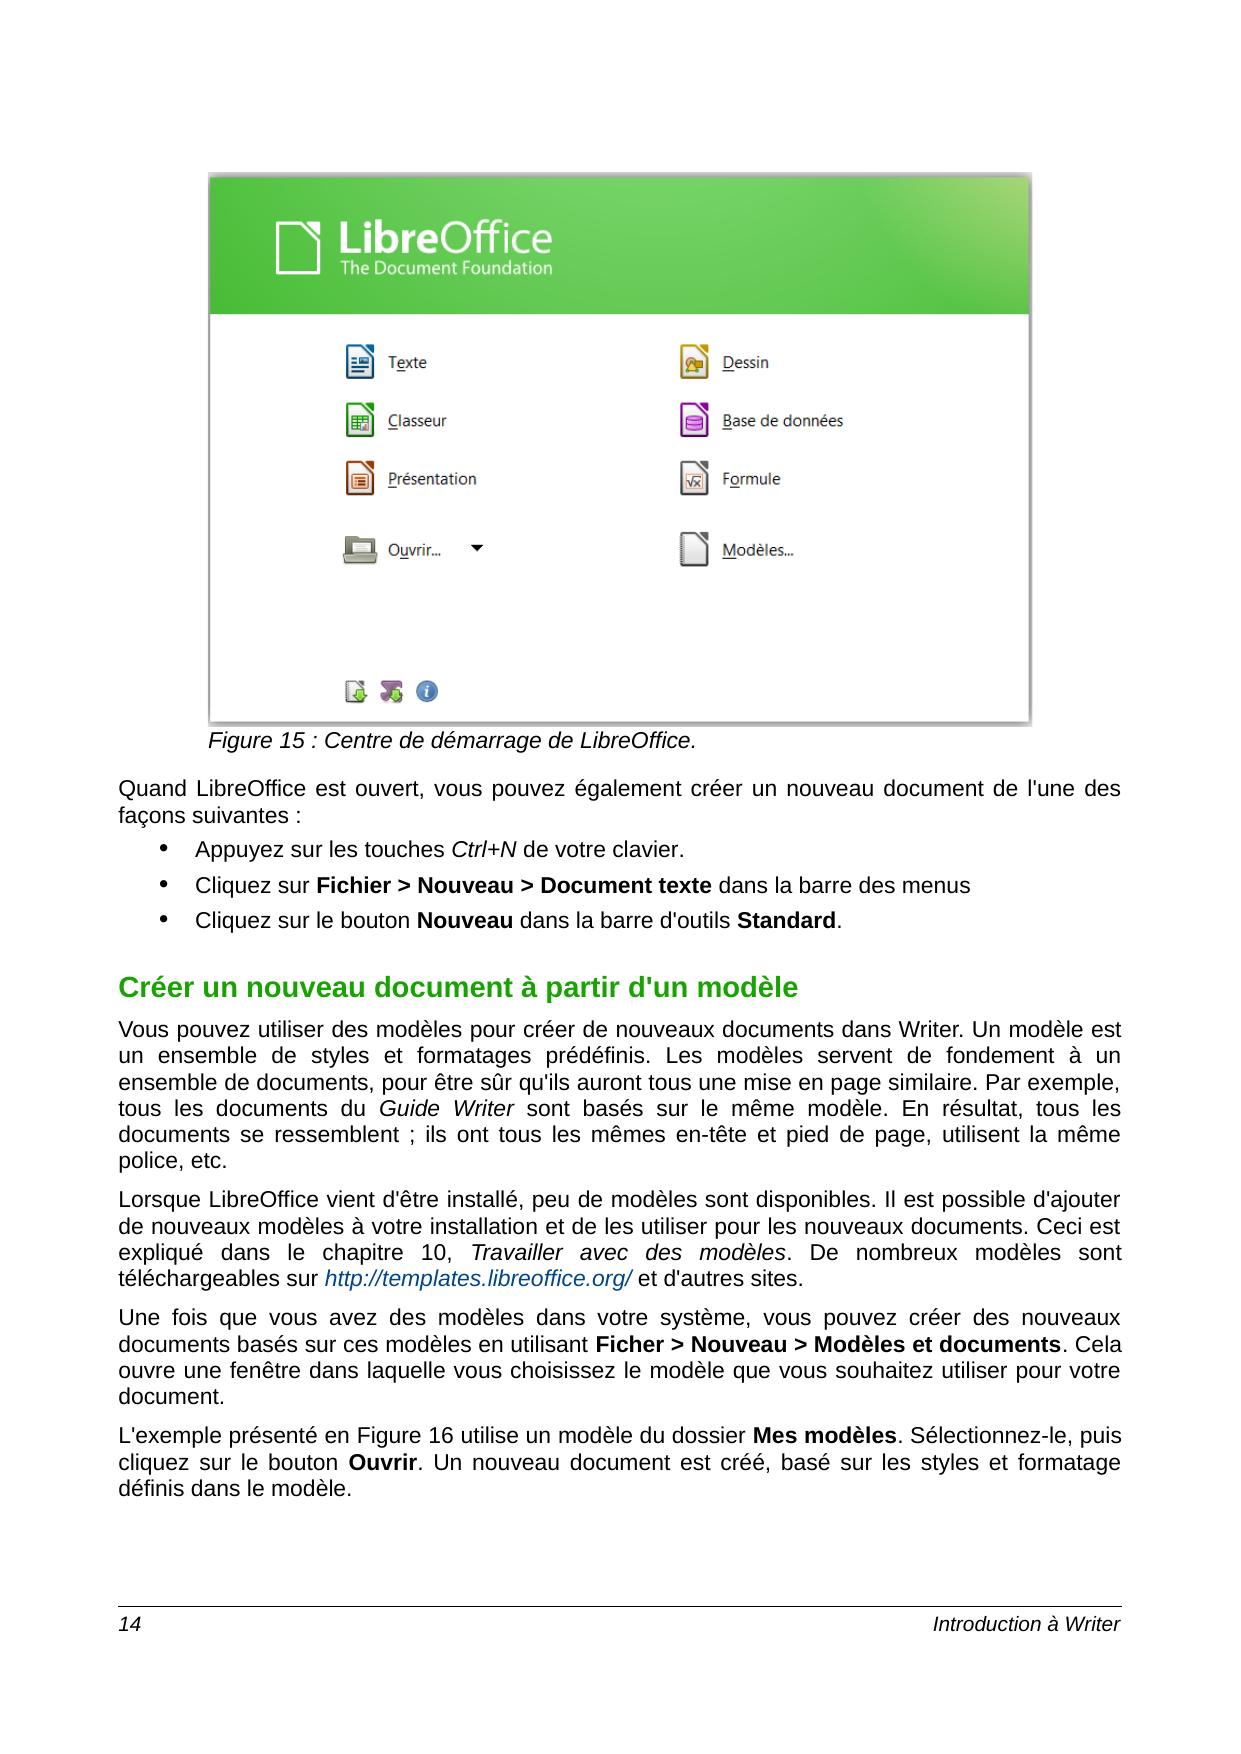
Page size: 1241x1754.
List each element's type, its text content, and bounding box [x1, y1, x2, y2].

list Quand LibreOffice est ouvert, vous pouvez également créer un nouveau document de l'une des façons suivantes : [118, 775, 1122, 828]
text L'exemple présenté en Figure 16 utilise un modèle du dossier Mes modèles. Sélectionnez-le, puis cliquez sur le bouton Ouvrir. Un nouveau document est créé, basé sur les styles et formatage définis dans le modèle. [118, 1422, 1122, 1501]
text Vous pouvez utiliser des modèles pour créer de nouveaux documents dans Writer. Un modèle est un ensemble de styles et formatages prédéfinis. Les modèles servent de fondement à un ensemble de documents, pour être sûr qu'ils auront tous une mise en page similaire. Par exemple, tous les documents du Guide Writer sont basés sur le même modèle. En résultat, tous les documents se ressemblent ; ils ont tous les mêmes en-tête et pied de page, utilisent la même police, etc. [118, 1016, 1122, 1174]
picture [207, 172, 1033, 727]
text Lorsque LibreOffice vient d'être installé, peu de modèles sont disponibles. Il est possible d'ajouter de nouveaux modèles à votre installation et de les utiliser pour les nouveaux documents. Ceci est expliqué dans le chapitre 10, Travailler avec des modèles. De nombreux modèles sont téléchargeables sur http://templates.libreoffice.org/ et d'autres sites. [118, 1186, 1122, 1292]
list Appuyez sur les touches Ctrl+N de votre clavier. [156, 834, 1122, 863]
list Cliquez sur le bouton Nouveau dans la barre d'outils Standard. [156, 905, 1122, 934]
text Une fois que vous avez des modèles dans votre système, vous pouvez créer des nouveaux documents basés sur ces modèles en utilisant Ficher > Nouveau > Modèles et documents. Cela ouvre une fenêtre dans laquelle vous choisissez le modèle que vous souhaitez utiliser pour votre document. [118, 1304, 1122, 1410]
subtitle Créer un nouveau document à partir d'un modèle [118, 970, 1122, 1003]
list Cliquez sur Fichier > Nouveau > Document texte dans la barre des menus [156, 870, 1122, 899]
text Figure 15 : Centre de démarrage de LibreOffice. [208, 727, 1032, 753]
